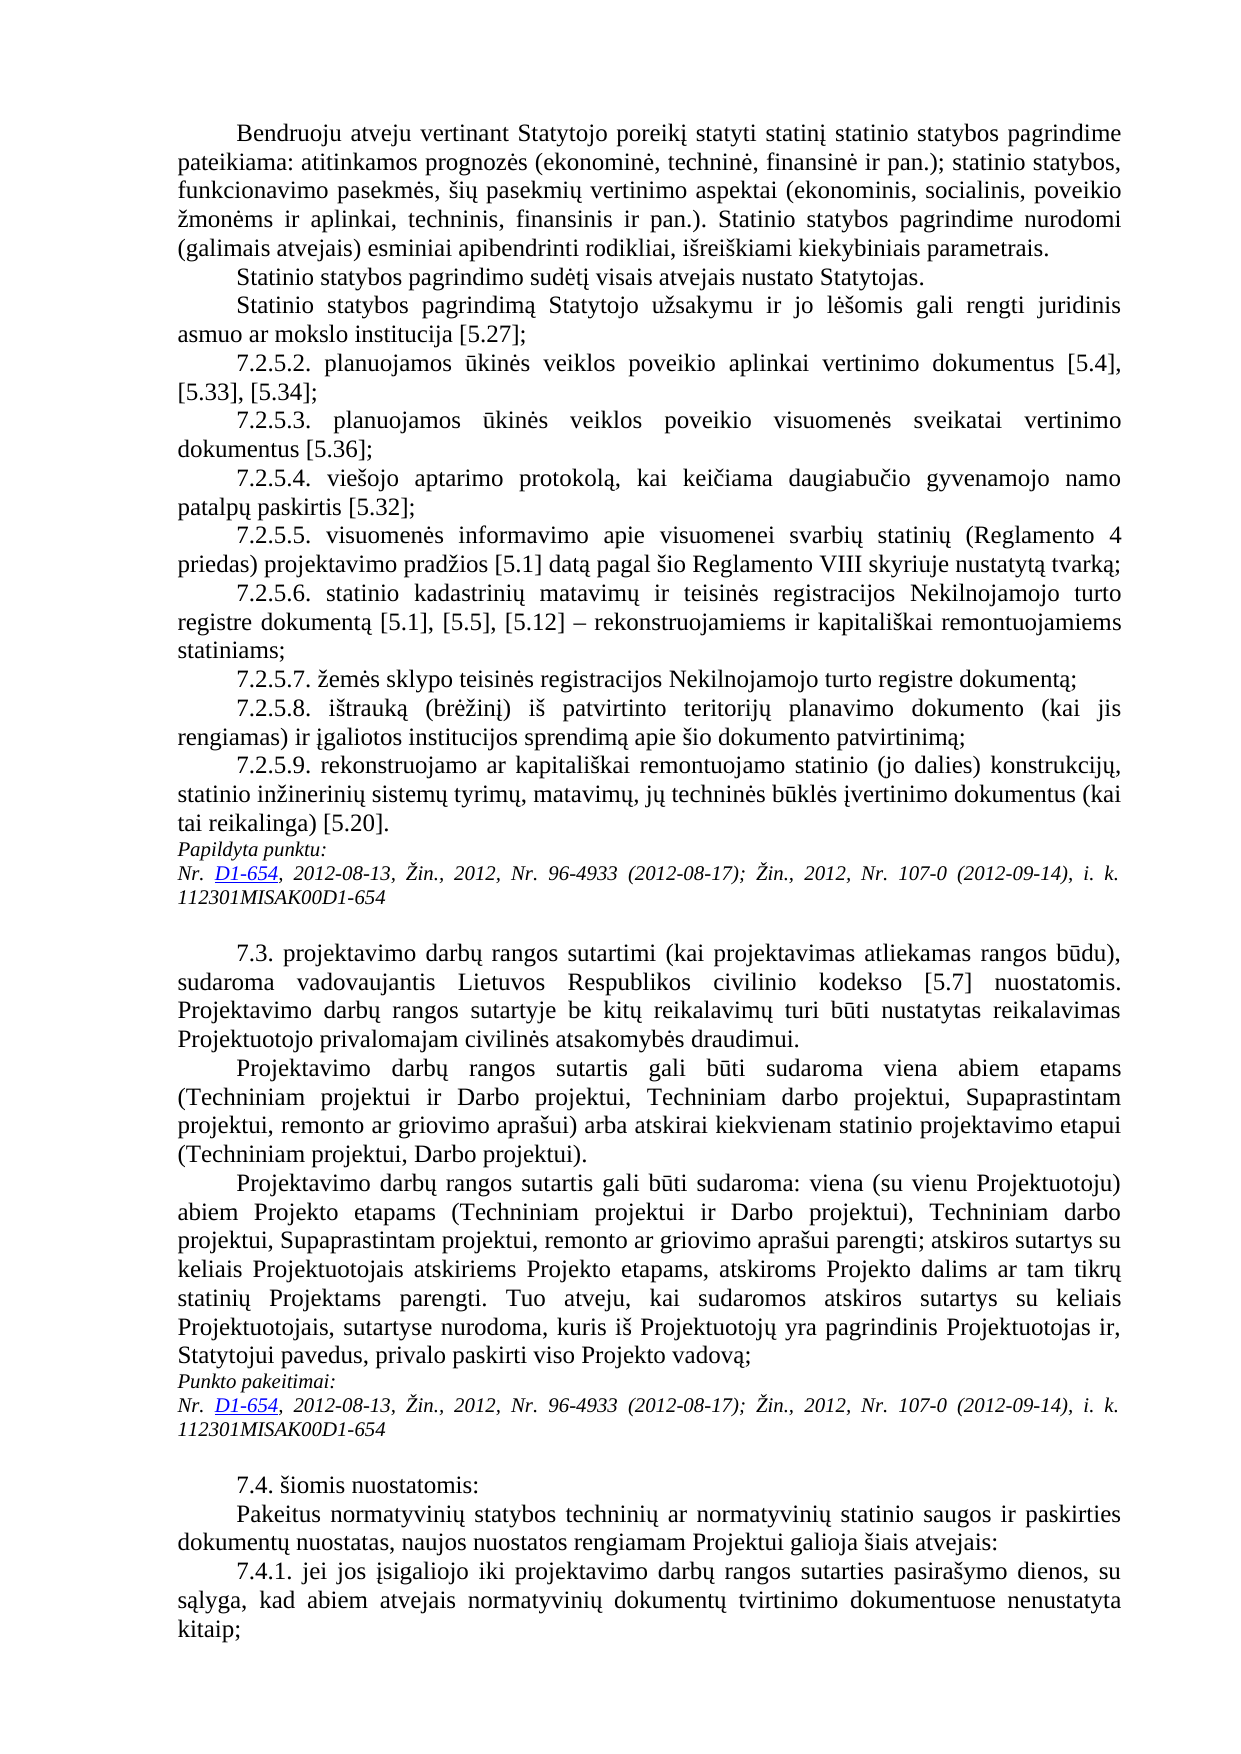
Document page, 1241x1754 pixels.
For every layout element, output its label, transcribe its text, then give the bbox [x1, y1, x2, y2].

text 7.2.5.6. statinio kadastrinių matavimų ir teisinės registracijos Nekilnojamojo turto registre dokumentą [5.1], [5.5], [5.12] – rekonstruojamiems ir kapitališkai remontuojamiems statiniams; [177, 578, 1122, 664]
text 7.4.1. jei jos įsigaliojo iki projektavimo darbų rangos sutarties pasirašymo dienos, su sąlyga, kad abiem atvejais normatyvinių dokumentų tvirtinimo dokumentuose nenustatyta kitaip; [177, 1556, 1122, 1642]
text Papildyta punktu: [177, 837, 1122, 861]
text 7.2.5.7. žemės sklypo teisinės registracijos Nekilnojamojo turto registre dokumentą; [177, 664, 1122, 693]
text 7.4. šiomis nuostatomis: [177, 1470, 1122, 1499]
text 7.2.5.5. visuomenės informavimo apie visuomenei svarbių statinių (Reglamento 4 priedas) projektavimo pradžios [5.1] datą pagal šio Reglamento VIII skyriuje nustatytą tvarką; [177, 521, 1122, 578]
text Nr. D1-654, 2012-08-13, Žin., 2012, Nr. 96-4933 (2012-08-17); Žin., 2012, Nr. 107-0 (2012-09-14), i. k. 112301MISAK00D1-654 [177, 1393, 1122, 1441]
text Punkto pakeitimai: [177, 1369, 1122, 1393]
text 7.2.5.8. ištrauką (brėžinį) iš patvirtinto teritorijų planavimo dokumento (kai jis rengiamas) ir įgaliotos institucijos sprendimą apie šio dokumento patvirtinimą; [177, 693, 1122, 751]
text 7.2.5.4. viešojo aptarimo protokolą, kai keičiama daugiabučio gyvenamojo namo patalpų paskirtis [5.32]; [177, 463, 1122, 521]
text Projektavimo darbų rangos sutartis gali būti sudaroma viena abiem etapams (Techniniam projektui ir Darbo projektui, Techniniam darbo projektui, Supaprastintam projektui, remonto ar griovimo aprašui) arba atskirai kiekvienam statinio projektavimo etapui (Techniniam projektui, Darbo projektui). [177, 1053, 1122, 1168]
text 7.2.5.3. planuojamos ūkinės veiklos poveikio visuomenės sveikatai vertinimo dokumentus [5.36]; [177, 406, 1122, 463]
text 7.3. projektavimo darbų rangos sutartimi (kai projektavimas atliekamas rangos būdu), sudaroma vadovaujantis Lietuvos Respublikos civilinio kodekso [5.7] nuostatomis. Projektavimo darbų rangos sutartyje be kitų reikalavimų turi būti nustatytas reikalavimas Projektuotojo privalomajam civilinės atsakomybės draudimui. [177, 938, 1122, 1053]
text 7.2.5.2. planuojamos ūkinės veiklos poveikio aplinkai vertinimo dokumentus [5.4], [5.33], [5.34]; [177, 348, 1122, 406]
text Nr. D1-654, 2012-08-13, Žin., 2012, Nr. 96-4933 (2012-08-17); Žin., 2012, Nr. 107-0 (2012-09-14), i. k. 112301MISAK00D1-654 [177, 861, 1122, 909]
text Bendruoju atveju vertinant Statytojo poreikį statyti statinį statinio statybos pagrindime pateikiama: atitinkamos prognozės (ekonominė, techninė, finansinė ir pan.); statinio statybos, funkcionavimo pasekmės, šių pasekmių vertinimo aspektai (ekonominis, socialinis, poveikio žmonėms ir aplinkai, techninis, finansinis ir pan.). Statinio statybos pagrindime nurodomi (galimais atvejais) esminiai apibendrinti rodikliai, išreiškiami kiekybiniais parametrais. [177, 118, 1122, 262]
text Projektavimo darbų rangos sutartis gali būti sudaroma: viena (su vienu Projektuotoju) abiem Projekto etapams (Techniniam projektui ir Darbo projektui), Techniniam darbo projektui, Supaprastintam projektui, remonto ar griovimo aprašui parengti; atskiros sutartys su keliais Projektuotojais atskiriems Projekto etapams, atskiroms Projekto dalims ar tam tikrų statinių Projektams parengti. Tuo atveju, kai sudaromos atskiros sutartys su keliais Projektuotojais, sutartyse nurodoma, kuris iš Projektuotojų yra pagrindinis Projektuotojas ir, Statytojui pavedus, privalo paskirti viso Projekto vadovą; [177, 1168, 1122, 1369]
text Pakeitus normatyvinių statybos techninių ar normatyvinių statinio saugos ir paskirties dokumentų nuostatas, naujos nuostatos rengiamam Projektui galioja šiais atvejais: [177, 1499, 1122, 1556]
text 7.2.5.9. rekonstruojamo ar kapitališkai remontuojamo statinio (jo dalies) konstrukcijų, statinio inžinerinių sistemų tyrimų, matavimų, jų techninės būklės įvertinimo dokumentus (kai tai reikalinga) [5.20]. [177, 751, 1122, 837]
text Statinio statybos pagrindimo sudėtį visais atvejais nustato Statytojas. [177, 262, 1122, 291]
text Statinio statybos pagrindimą Statytojo užsakymu ir jo lėšomis gali rengti juridinis asmuo ar mokslo institucija [5.27]; [177, 291, 1122, 348]
